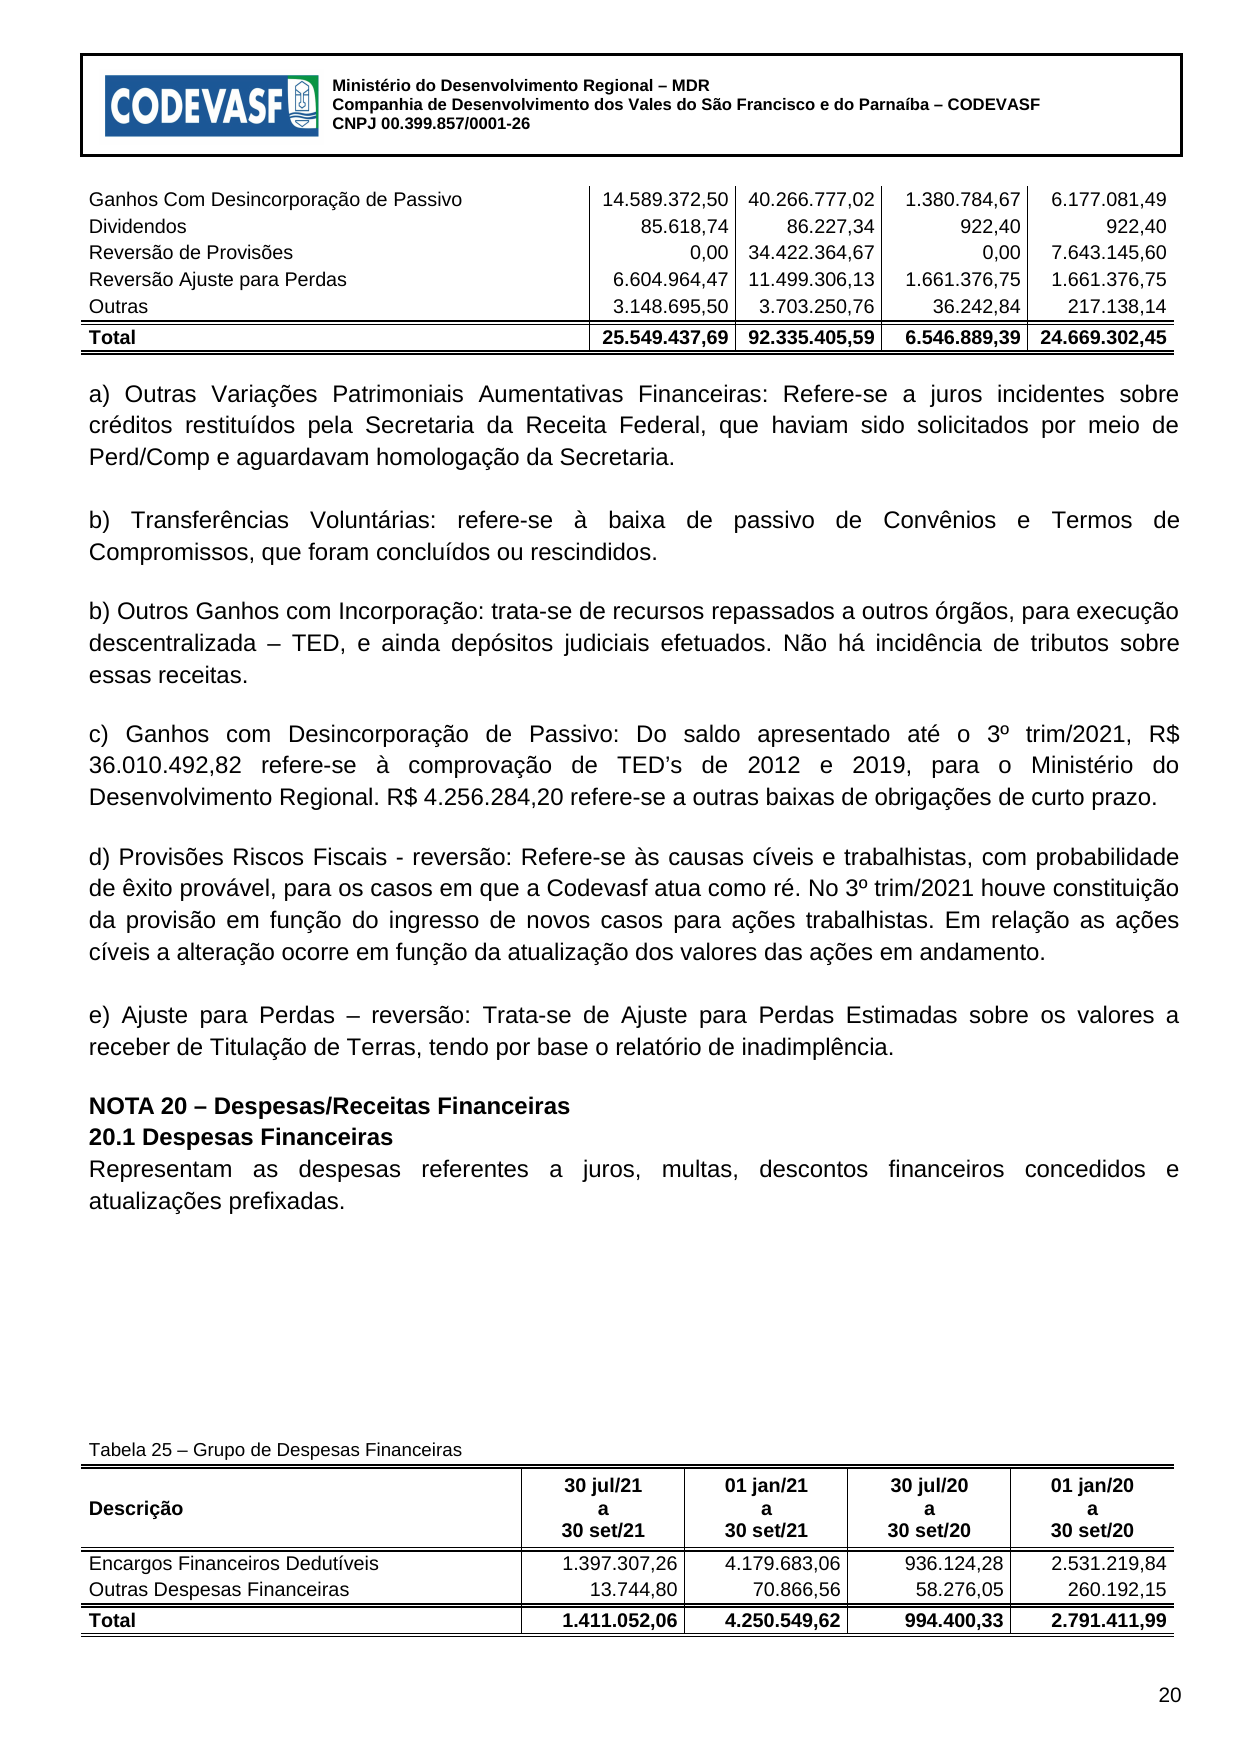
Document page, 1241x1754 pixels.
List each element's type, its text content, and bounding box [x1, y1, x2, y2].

table_cell 58.276,05 [848, 1575, 1010, 1603]
table_cell 13.744,80 [522, 1575, 684, 1603]
table_cell 40.266.777,02 [736, 186, 881, 213]
table_header Descrição [81, 1469, 521, 1547]
table_cell 922,40 [1028, 213, 1174, 239]
text b) Outros Ganhos com Incorporação: trata-se de recursos repassados a outros órgãos, para execução descentralizada – TED, e ainda depósitos judiciais efetuados. Não há incidência de tributos sobre essas receitas. [89, 597, 1181, 688]
text Tabela 25 – Grupo de Despesas Financeiras [89, 1439, 1181, 1461]
table_cell Reversão de Provisões [81, 239, 589, 266]
text c) Ganhos com Desincorporação de Passivo: Do saldo apresentado até o 3º trim/2021, R$ 36.010.492,82 refere-se à comprovação de TED’s de 2012 e 2019, para o Ministério do Desenvolvimento Regional. R$ 4.256.284,20 refere-se a outras baixas de obrigações de curto prazo. [89, 720, 1181, 811]
table_cell 1.661.376,75 [882, 266, 1027, 292]
table_cell 6.604.964,47 [590, 266, 735, 292]
table_cell 6.177.081,49 [1028, 186, 1174, 213]
table_cell 1.661.376,75 [1028, 266, 1174, 292]
table_cell 2.531.219,84 [1011, 1552, 1174, 1575]
text Representam as despesas referentes a juros, multas, descontos financeiros concedidos e atualizações prefixadas. [89, 1155, 1181, 1214]
table_header 01 jan/20 a 30 set/20 [1011, 1469, 1174, 1547]
table_cell Reversão Ajuste para Perdas [81, 266, 589, 292]
table_header 30 jul/20 a 30 set/20 [848, 1469, 1010, 1547]
table_cell Ganhos Com Desincorporação de Passivo [81, 186, 589, 213]
text d) Provisões Riscos Fiscais - reversão: Refere-se às causas cíveis e trabalhistas, com probabilidade de êxito provável, para os casos em que a Codevasf atua como ré. No 3º trim/2021 houve constituição da provisão em função do ingresso de novos casos para ações trabalhistas. Em relação as ações cíveis a alteração ocorre em função da atualização dos valores das ações em andamento. [89, 842, 1181, 965]
table_cell 0,00 [590, 239, 735, 266]
table_cell 3.148.695,50 [590, 292, 735, 320]
table_cell 936.124,28 [848, 1552, 1010, 1575]
table_cell 4.250.549,62 [685, 1608, 847, 1633]
table_cell 11.499.306,13 [736, 266, 881, 292]
subtitle NOTA 20 – Despesas/Receitas Financeiras [89, 1092, 1181, 1119]
table_cell Outras Despesas Financeiras [81, 1575, 521, 1603]
table_cell Total [81, 325, 589, 350]
text 20.1 Despesas Financeiras [89, 1123, 1181, 1151]
table_cell 24.669.302,45 [1028, 325, 1174, 350]
table_cell Outras [81, 292, 589, 320]
table_cell 86.227,34 [736, 213, 881, 239]
text a) Outras Variações Patrimoniais Aumentativas Financeiras: Refere-se a juros incidentes sobre créditos restituídos pela Secretaria da Receita Federal, que haviam sido solicitados por meio de Perd/Comp e aguardavam homologação da Secretaria. [89, 379, 1181, 471]
table_cell Total [81, 1608, 521, 1633]
table_cell 994.400,33 [848, 1608, 1010, 1633]
text b) Transferências Voluntárias: refere-se à baixa de passivo de Convênios e Termos de Compromissos, que foram concluídos ou rescindidos. [89, 506, 1181, 566]
table_cell 2.791.411,99 [1011, 1608, 1174, 1633]
table_cell 70.866,56 [685, 1575, 847, 1603]
table_cell 34.422.364,67 [736, 239, 881, 266]
table_cell Dividendos [81, 213, 589, 239]
table_cell 14.589.372,50 [590, 186, 735, 213]
table_cell 7.643.145,60 [1028, 239, 1174, 266]
text e) Ajuste para Perdas – reversão: Trata-se de Ajuste para Perdas Estimadas sobre os valores a receber de Titulação de Terras, tendo por base o relatório de inadimplência. [89, 1001, 1181, 1060]
table_header 30 jul/21 a 30 set/21 [522, 1469, 684, 1547]
table_cell 260.192,15 [1011, 1575, 1174, 1603]
table_cell 6.546.889,39 [882, 325, 1027, 350]
table_cell Encargos Financeiros Dedutíveis [81, 1552, 521, 1575]
table_cell 3.703.250,76 [736, 292, 881, 320]
table_cell 1.397.307,26 [522, 1552, 684, 1575]
table_cell 4.179.683,06 [685, 1552, 847, 1575]
table_cell 25.549.437,69 [590, 325, 735, 350]
table_cell 1.411.052,06 [522, 1608, 684, 1633]
table_header 01 jan/21 a 30 set/21 [685, 1469, 847, 1547]
table_cell 1.380.784,67 [882, 186, 1027, 213]
table_cell 217.138,14 [1028, 292, 1174, 320]
table_cell 92.335.405,59 [736, 325, 881, 350]
table_cell 0,00 [882, 239, 1027, 266]
picture [99, 69, 325, 145]
table_cell 36.242,84 [882, 292, 1027, 320]
table_cell 922,40 [882, 213, 1027, 239]
table_cell 85.618,74 [590, 213, 735, 239]
